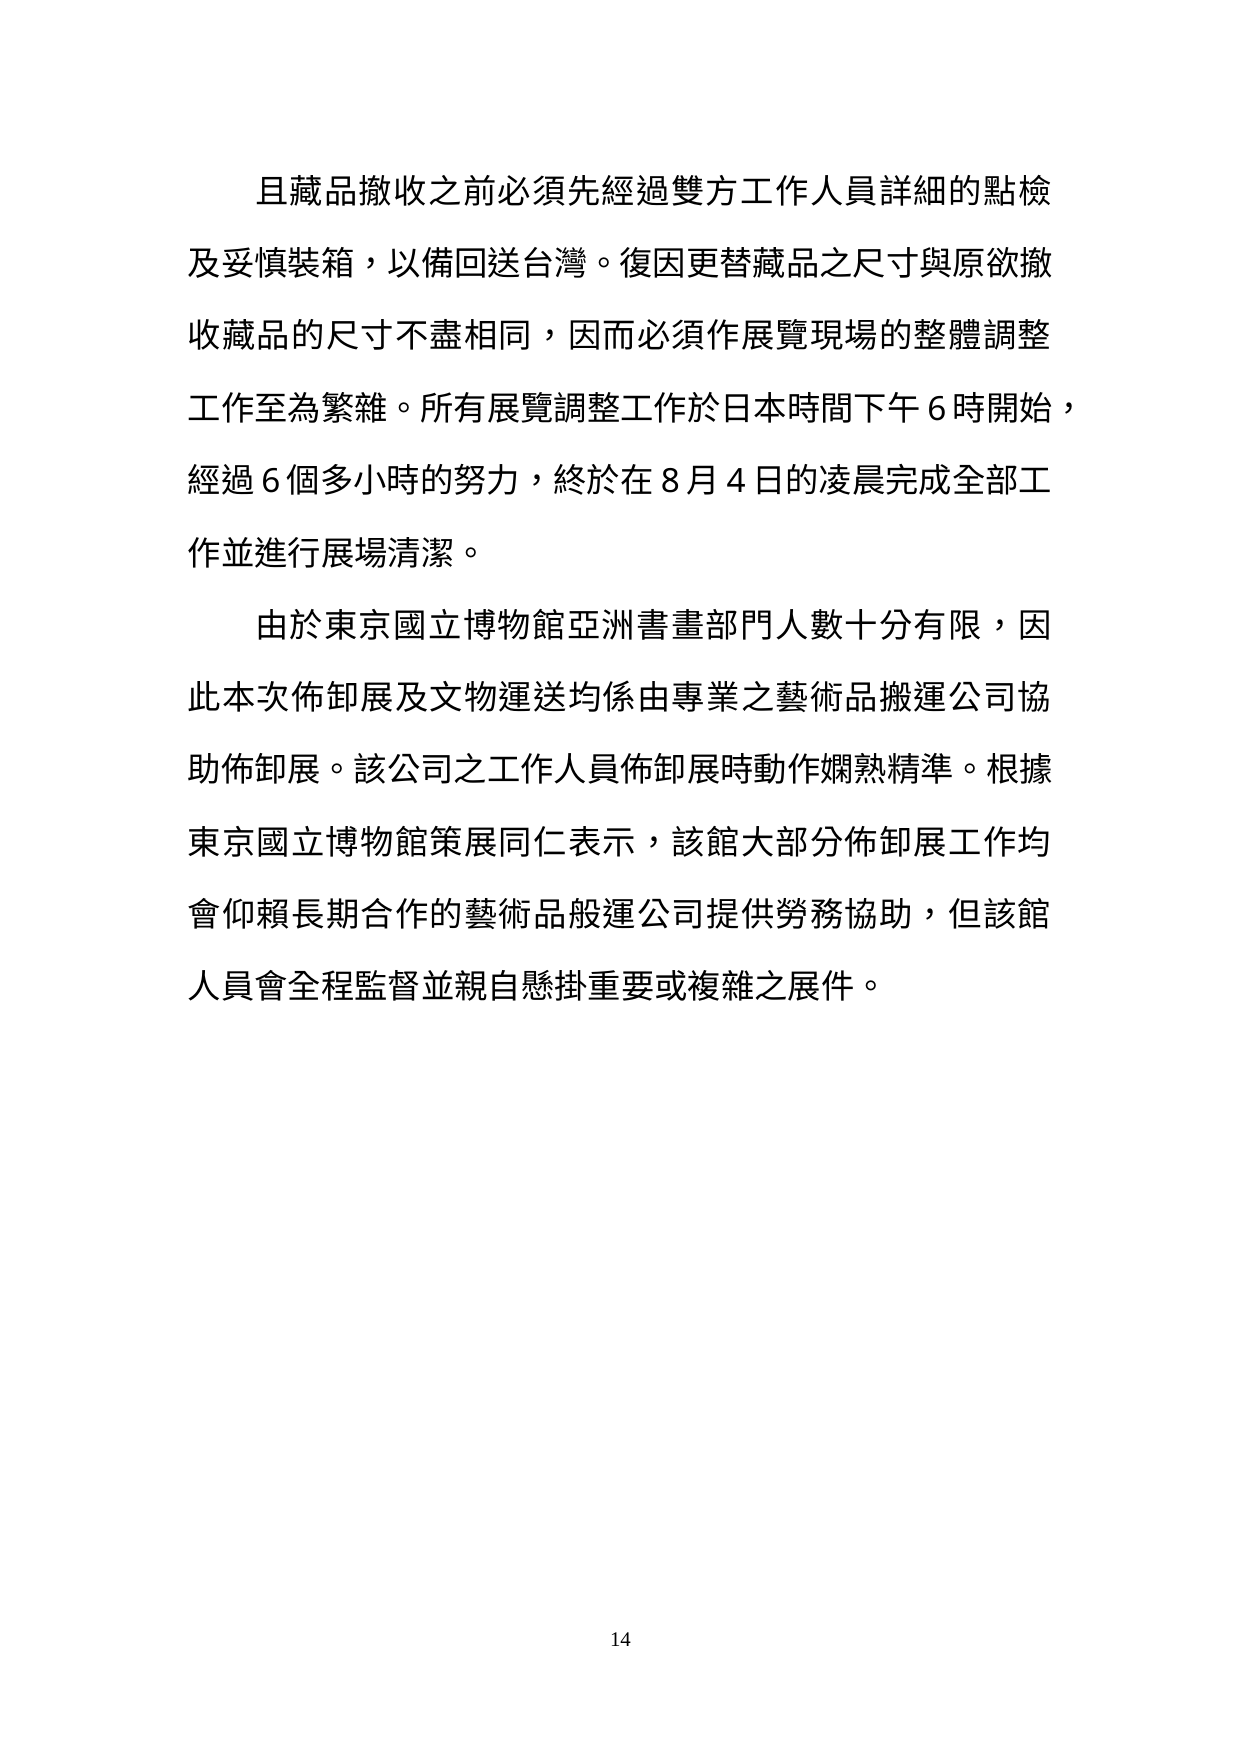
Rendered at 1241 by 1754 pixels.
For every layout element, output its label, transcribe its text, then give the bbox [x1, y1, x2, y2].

text 且藏品撤收之前必須先經過雙方工作人員詳細的點檢及妥慎裝箱，以備回送台灣。復因更替藏品之尺寸與原欲撤收藏品的尺寸不盡相同，因而必須作展覽現場的整體調整，工作至為繁雜。所有展覽調整工作於日本時間下午6時開始，經過6個多小時的努力，終於在8月4日的凌晨完成全部工作並進行展場清潔。 [187, 164, 1053, 574]
text 由於東京國立博物館亞洲書畫部門人數十分有限，因此本次佈卸展及文物運送均係由專業之藝術品搬運公司協助佈卸展。該公司之工作人員佈卸展時動作嫻熟精準。根據東京國立博物館策展同仁表示，該館大部分佈卸展工作均會仰賴長期合作的藝術品般運公司提供勞務協助，但該館人員會全程監督並親自懸掛重要或複雜之展件。 [187, 599, 1053, 1008]
